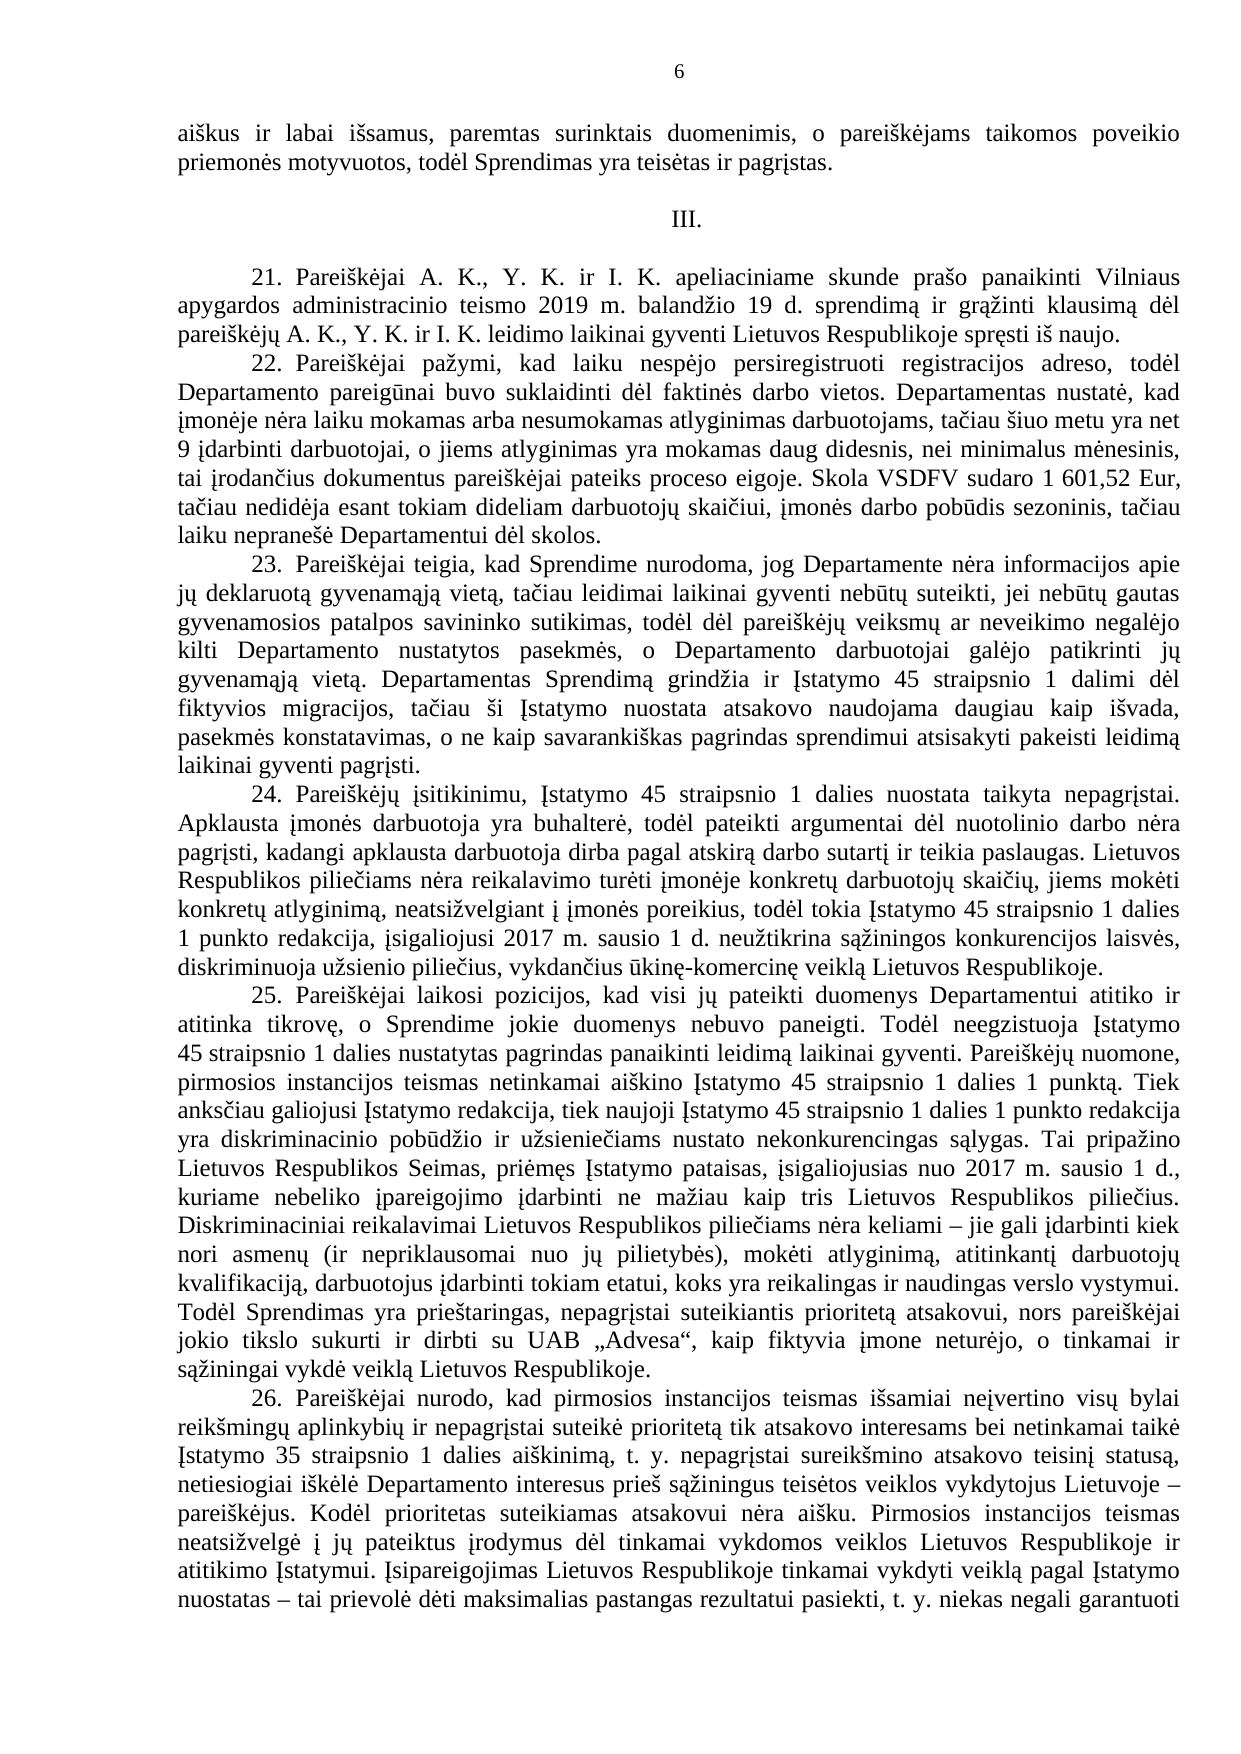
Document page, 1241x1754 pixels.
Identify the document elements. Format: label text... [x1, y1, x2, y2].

text 21. Pareiškėjai A. K., Y. K. ir I. K. apeliaciniame skunde prašo panaikinti Vilniaus apygardos administracinio teismo 2019 m. balandžio 19 d. sprendimą ir grąžinti klausimą dėl pareiškėjų A. K., Y. K. ir I. K. leidimo laikinai gyventi Lietuvos Respublikoje spręsti iš naujo. [177, 262, 1181, 348]
text 26. Pareiškėjai nurodo, kad pirmosios instancijos teismas išsamiai neįvertino visų bylai reikšmingų aplinkybių ir nepagrįstai suteikė prioritetą tik atsakovo interesams bei netinkamai taikė Įstatymo 35 straipsnio 1 dalies aiškinimą, t. y. nepagrįstai sureikšmino atsakovo teisinį statusą, netiesiogiai iškėlė Departamento interesus prieš sąžiningus teisėtos veiklos vykdytojus Lietuvoje – pareiškėjus. Kodėl prioritetas suteikiamas atsakovui nėra aišku. Pirmosios instancijos teismas neatsižvelgė į jų pateiktus įrodymus dėl tinkamai vykdomos veiklos Lietuvos Respublikoje ir atitikimo Įstatymui. Įsipareigojimas Lietuvos Respublikoje tinkamai vykdyti veiklą pagal Įstatymo nuostatas – tai prievolė dėti maksimalias pastangas rezultatui pasiekti, t. y. niekas negali garantuoti [177, 1383, 1181, 1613]
text 24. Pareiškėjų įsitikinimu, Įstatymo 45 straipsnio 1 dalies nuostata taikyta nepagrįstai. Apklausta įmonės darbuotoja yra buhalterė, todėl pateikti argumentai dėl nuotolinio darbo nėra pagrįsti, kadangi apklausta darbuotoja dirba pagal atskirą darbo sutartį ir teikia paslaugas. Lietuvos Respublikos piliečiams nėra reikalavimo turėti įmonėje konkretų darbuotojų skaičių, jiems mokėti konkretų atlyginimą, neatsižvelgiant į įmonės poreikius, todėl tokia Įstatymo 45 straipsnio 1 dalies 1 punkto redakcija, įsigaliojusi 2017 m. sausio 1 d. neužtikrina sąžiningos konkurencijos laisvės, diskriminuoja užsienio piliečius, vykdančius ūkinę-komercinę veiklą Lietuvos Respublikoje. [177, 779, 1181, 981]
text aiškus ir labai išsamus, paremtas surinktais duomenimis, o pareiškėjams taikomos poveikio priemonės motyvuotos, todėl Sprendimas yra teisėtas ir pagrįstas. [177, 118, 1181, 176]
text III. [177, 204, 1196, 233]
text 22. Pareiškėjai pažymi, kad laiku nespėjo persiregistruoti registracijos adreso, todėl Departamento pareigūnai buvo suklaidinti dėl faktinės darbo vietos. Departamentas nustatė, kad įmonėje nėra laiku mokamas arba nesumokamas atlyginimas darbuotojams, tačiau šiuo metu yra net 9 įdarbinti darbuotojai, o jiems atlyginimas yra mokamas daug didesnis, nei minimalus mėnesinis, tai įrodančius dokumentus pareiškėjai pateiks proceso eigoje. Skola VSDFV sudaro 1 601,52 Eur, tačiau nedidėja esant tokiam dideliam darbuotojų skaičiui, įmonės darbo pobūdis sezoninis, tačiau laiku nepranešė Departamentui dėl skolos. [177, 348, 1181, 549]
text 23. Pareiškėjai teigia, kad Sprendime nurodoma, jog Departamente nėra informacijos apie jų deklaruotą gyvenamąją vietą, tačiau leidimai laikinai gyventi nebūtų suteikti, jei nebūtų gautas gyvenamosios patalpos savininko sutikimas, todėl dėl pareiškėjų veiksmų ar neveikimo negalėjo kilti Departamento nustatytos pasekmės, o Departamento darbuotojai galėjo patikrinti jų gyvenamąją vietą. Departamentas Sprendimą grindžia ir Įstatymo 45 straipsnio 1 dalimi dėl fiktyvios migracijos, tačiau ši Įstatymo nuostata atsakovo naudojama daugiau kaip išvada, pasekmės konstatavimas, o ne kaip savarankiškas pagrindas sprendimui atsisakyti pakeisti leidimą laikinai gyventi pagrįsti. [177, 549, 1181, 779]
text 25. Pareiškėjai laikosi pozicijos, kad visi jų pateikti duomenys Departamentui atitiko ir atitinka tikrovę, o Sprendime jokie duomenys nebuvo paneigti. Todėl neegzistuoja Įstatymo 45 straipsnio 1 dalies nustatytas pagrindas panaikinti leidimą laikinai gyventi. Pareiškėjų nuomone, pirmosios instancijos teismas netinkamai aiškino Įstatymo 45 straipsnio 1 dalies 1 punktą. Tiek anksčiau galiojusi Įstatymo redakcija, tiek naujoji Įstatymo 45 straipsnio 1 dalies 1 punkto redakcija yra diskriminacinio pobūdžio ir užsieniečiams nustato nekonkurencingas sąlygas. Tai pripažino Lietuvos Respublikos Seimas, priėmęs Įstatymo pataisas, įsigaliojusias nuo 2017 m. sausio 1 d., kuriame nebeliko įpareigojimo įdarbinti ne mažiau kaip tris Lietuvos Respublikos piliečius. Diskriminaciniai reikalavimai Lietuvos Respublikos piliečiams nėra keliami – jie gali įdarbinti kiek nori asmenų (ir nepriklausomai nuo jų pilietybės), mokėti atlyginimą, atitinkantį darbuotojų kvalifikaciją, darbuotojus įdarbinti tokiam etatui, koks yra reikalingas ir naudingas verslo vystymui. Todėl Sprendimas yra prieštaringas, nepagrįstai suteikiantis prioritetą atsakovui, nors pareiškėjai jokio tikslo sukurti ir dirbti su UAB „Advesa“, kaip fiktyvia įmone neturėjo, o tinkamai ir sąžiningai vykdė veiklą Lietuvos Respublikoje. [177, 981, 1181, 1383]
